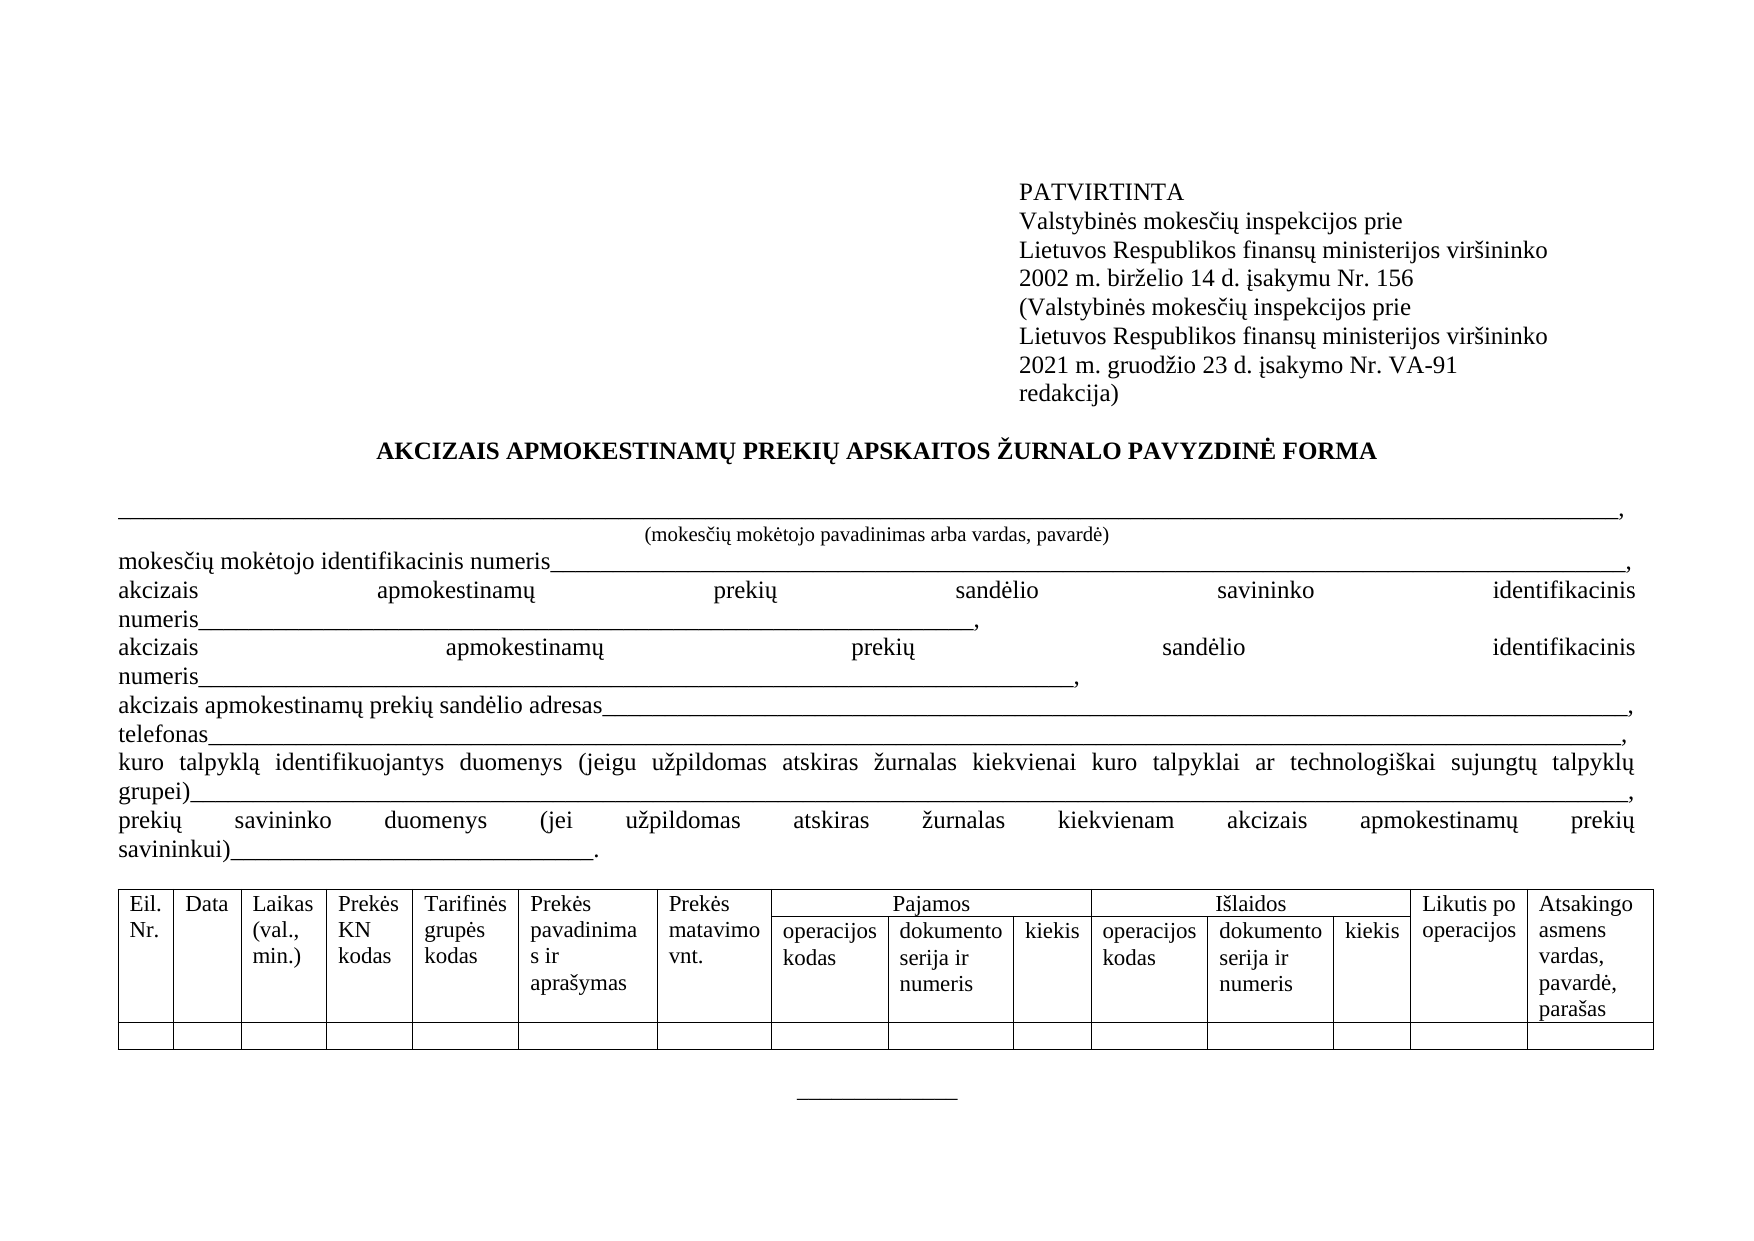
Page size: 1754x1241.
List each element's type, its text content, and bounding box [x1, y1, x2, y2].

table_cell [1014, 1023, 1091, 1049]
table_cell [1528, 1023, 1653, 1049]
table_cell [119, 1023, 173, 1049]
table_cell operacijos kodas [772, 917, 888, 1022]
table_header Likutis po operacijos [1411, 890, 1527, 1022]
table_header Tarifinės grupės kodas [413, 890, 518, 1022]
table_cell [1092, 1023, 1207, 1049]
text ________________________________________________________________________________________________________________________, [118, 493, 1636, 522]
table_header Data [174, 890, 241, 1022]
text (mokesčių mokėtojo pavadinimas arba vardas, pavardė) [118, 522, 1636, 546]
table_header Eil. Nr. [119, 890, 173, 1022]
table_cell kiekis [1334, 917, 1410, 1022]
text 2002 m. birželio 14 d. įsakymu Nr. 156 [1019, 263, 1636, 292]
table_header Prekės matavimo vnt. [658, 890, 771, 1022]
text akcizais apmokestinamų prekių sandėlio adresas__________________________________________________________________________________, [118, 690, 1636, 719]
text redakcija) [1019, 378, 1636, 407]
table_cell dokumento serija ir numeris [889, 917, 1013, 1022]
table_cell [413, 1023, 518, 1049]
text kuro talpyklą identifikuojantys duomenys (jeigu užpildomas atskiras žurnalas kiekvienai kuro talpyklai ar technologiškai sujungtų talpyklų grupei)___________________________________________________________________________________________________________________,prekių savininko duomenys (jei užpildomas atskiras žurnalas kiekvienam akcizais apmokestinamų prekių savininkui)_____________________________. [118, 747, 1636, 862]
text ______________ [118, 1076, 1636, 1103]
text Lietuvos Respublikos finansų ministerijos viršininko [1019, 321, 1636, 350]
table_cell dokumento serija ir numeris [1208, 917, 1333, 1022]
text 2021 m. gruodžio 23 d. įsakymo Nr. VA-91 [1019, 350, 1636, 378]
text akcizais apmokestinamų prekių sandėlio identifikacinis numeris______________________________________________________________________, [118, 632, 1636, 690]
text AKCIZAIS APMOKESTINAMŲ PREKIŲ APSKAITOS ŽURNALO PAVYZDINĖ FORMA [118, 436, 1636, 465]
table_cell kiekis [1014, 917, 1091, 1022]
table_header Pajamos [772, 890, 1091, 916]
text mokesčių mokėtojo identifikacinis numeris______________________________________________________________________________________, [118, 546, 1636, 575]
table_header Prekės pavadinimas ir aprašymas [519, 890, 657, 1022]
table_cell [889, 1023, 1013, 1049]
table_cell [174, 1023, 241, 1049]
text Lietuvos Respublikos finansų ministerijos viršininko [1019, 235, 1636, 263]
table_cell [1334, 1023, 1410, 1049]
table_header Prekės KN kodas [327, 890, 412, 1022]
table_cell [658, 1023, 771, 1049]
text telefonas_________________________________________________________________________________________________________________, [118, 719, 1636, 747]
table_cell operacijos kodas [1092, 917, 1207, 1022]
text PATVIRTINTA [1019, 177, 1636, 206]
table_cell [1411, 1023, 1527, 1049]
table_header Atsakingo asmens vardas, pavardė, parašas [1528, 890, 1653, 1022]
table_cell [327, 1023, 412, 1049]
text (Valstybinės mokesčių inspekcijos prie [1019, 292, 1636, 321]
table_cell [1208, 1023, 1333, 1049]
table_cell [519, 1023, 657, 1049]
table_cell [242, 1023, 326, 1049]
table_cell [772, 1023, 888, 1049]
text akcizais apmokestinamų prekių sandėlio savininko identifikacinis numeris______________________________________________________________, [118, 575, 1636, 632]
table_header Laikas (val., min.) [242, 890, 326, 1022]
text Valstybinės mokesčių inspekcijos prie [1019, 206, 1636, 235]
table_header Išlaidos [1092, 890, 1410, 916]
